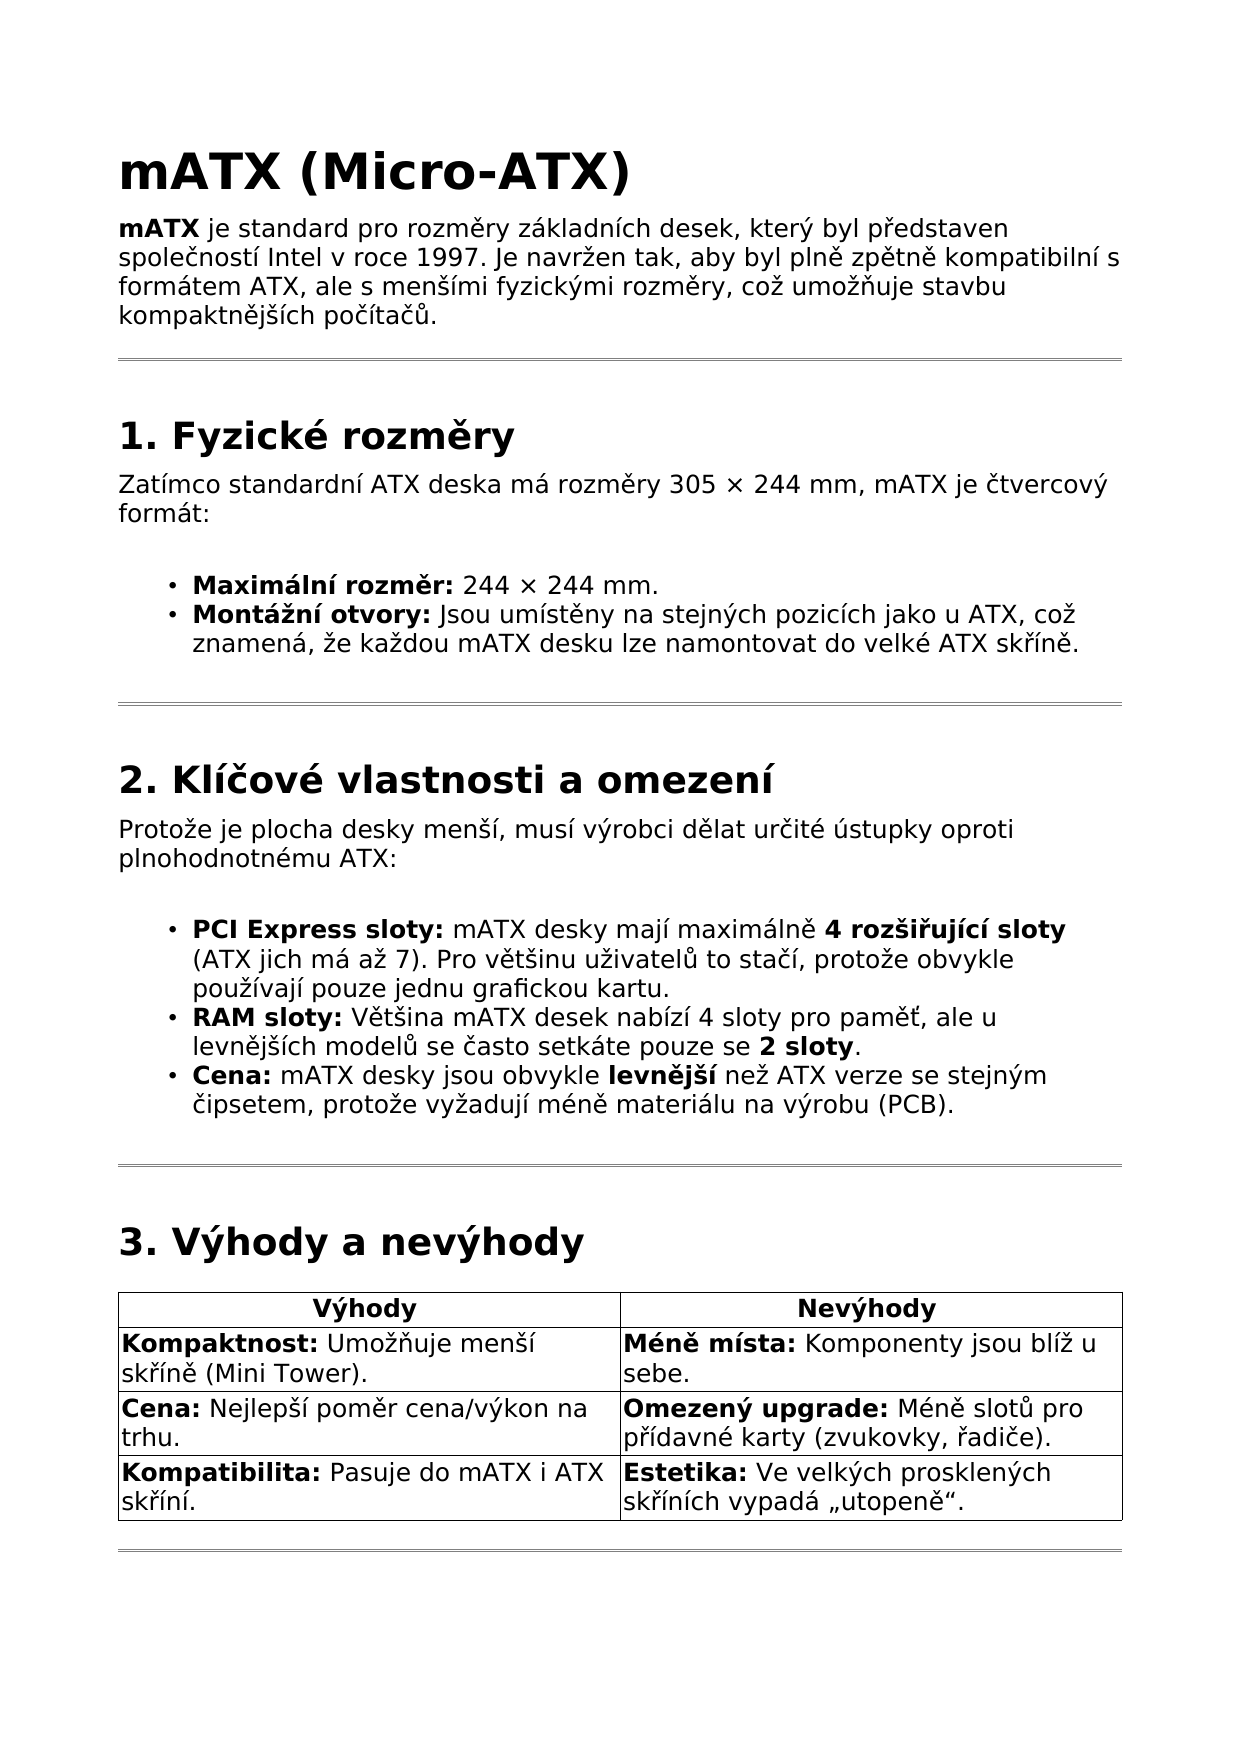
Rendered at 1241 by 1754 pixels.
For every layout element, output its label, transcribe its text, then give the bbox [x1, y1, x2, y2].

list PCI Express sloty: mATX desky mají maximálně 4 rozšiřující sloty (ATX jich má až 7). Pro většinu uživatelů to stačí, protože obvykle používají pouze jednu grafickou kartu. [177, 916, 1122, 1003]
text Protože je plocha desky menší, musí výrobci dělat určité ústupky oproti plnohodnotnému ATX: [118, 815, 1122, 874]
table_cell Cena: Nejlepší poměr cena/výkon na trhu. [119, 1392, 620, 1455]
text Zatímco standardní ATX deska má rozměry 305 × 244 mm, mATX je čtvercový formát: [118, 471, 1122, 529]
text mATX je standard pro rozměry základních desek, který byl představen společností Intel v roce 1997. Je navržen tak, aby byl plně zpětně kompatibilní s formátem ATX, ale s menšími fyzickými rozměry, což umožňuje stavbu kompaktnějších počítačů. [118, 214, 1122, 331]
table_header Výhody [119, 1293, 620, 1327]
table_cell Estetika: Ve velkých prosklených skříních vypadá „utopeně“. [621, 1456, 1122, 1519]
subtitle 3. Výhody a nevýhody [118, 1221, 1122, 1264]
list Maximální rozměr: 244 × 244 mm. [177, 571, 1122, 600]
table_cell Kompaktnost: Umožňuje menší skříně (Mini Tower). [119, 1328, 620, 1391]
subtitle mATX (Micro-ATX) [118, 143, 1122, 201]
table_cell Omezený upgrade: Méně slotů pro přídavné karty (zvukovky, řadiče). [621, 1392, 1122, 1455]
table_cell Kompatibilita: Pasuje do mATX i ATX skříní. [119, 1456, 620, 1519]
subtitle 2. Klíčové vlastnosti a omezení [118, 759, 1122, 803]
list RAM sloty: Většina mATX desek nabízí 4 sloty pro paměť, ale u levnějších modelů se často setkáte pouze se 2 sloty. [177, 1003, 1122, 1061]
table_cell Méně místa: Komponenty jsou blíž u sebe. [621, 1328, 1122, 1391]
table_header Nevýhody [621, 1293, 1122, 1327]
subtitle 1. Fyzické rozměry [118, 414, 1122, 458]
list Cena: mATX desky jsou obvykle levnější než ATX verze se stejným čipsetem, protože vyžadují méně materiálu na výrobu (PCB). [177, 1061, 1122, 1120]
list Montážní otvory: Jsou umístěny na stejných pozicích jako u ATX, což znamená, že každou mATX desku lze namontovat do velké ATX skříně. [177, 600, 1122, 658]
